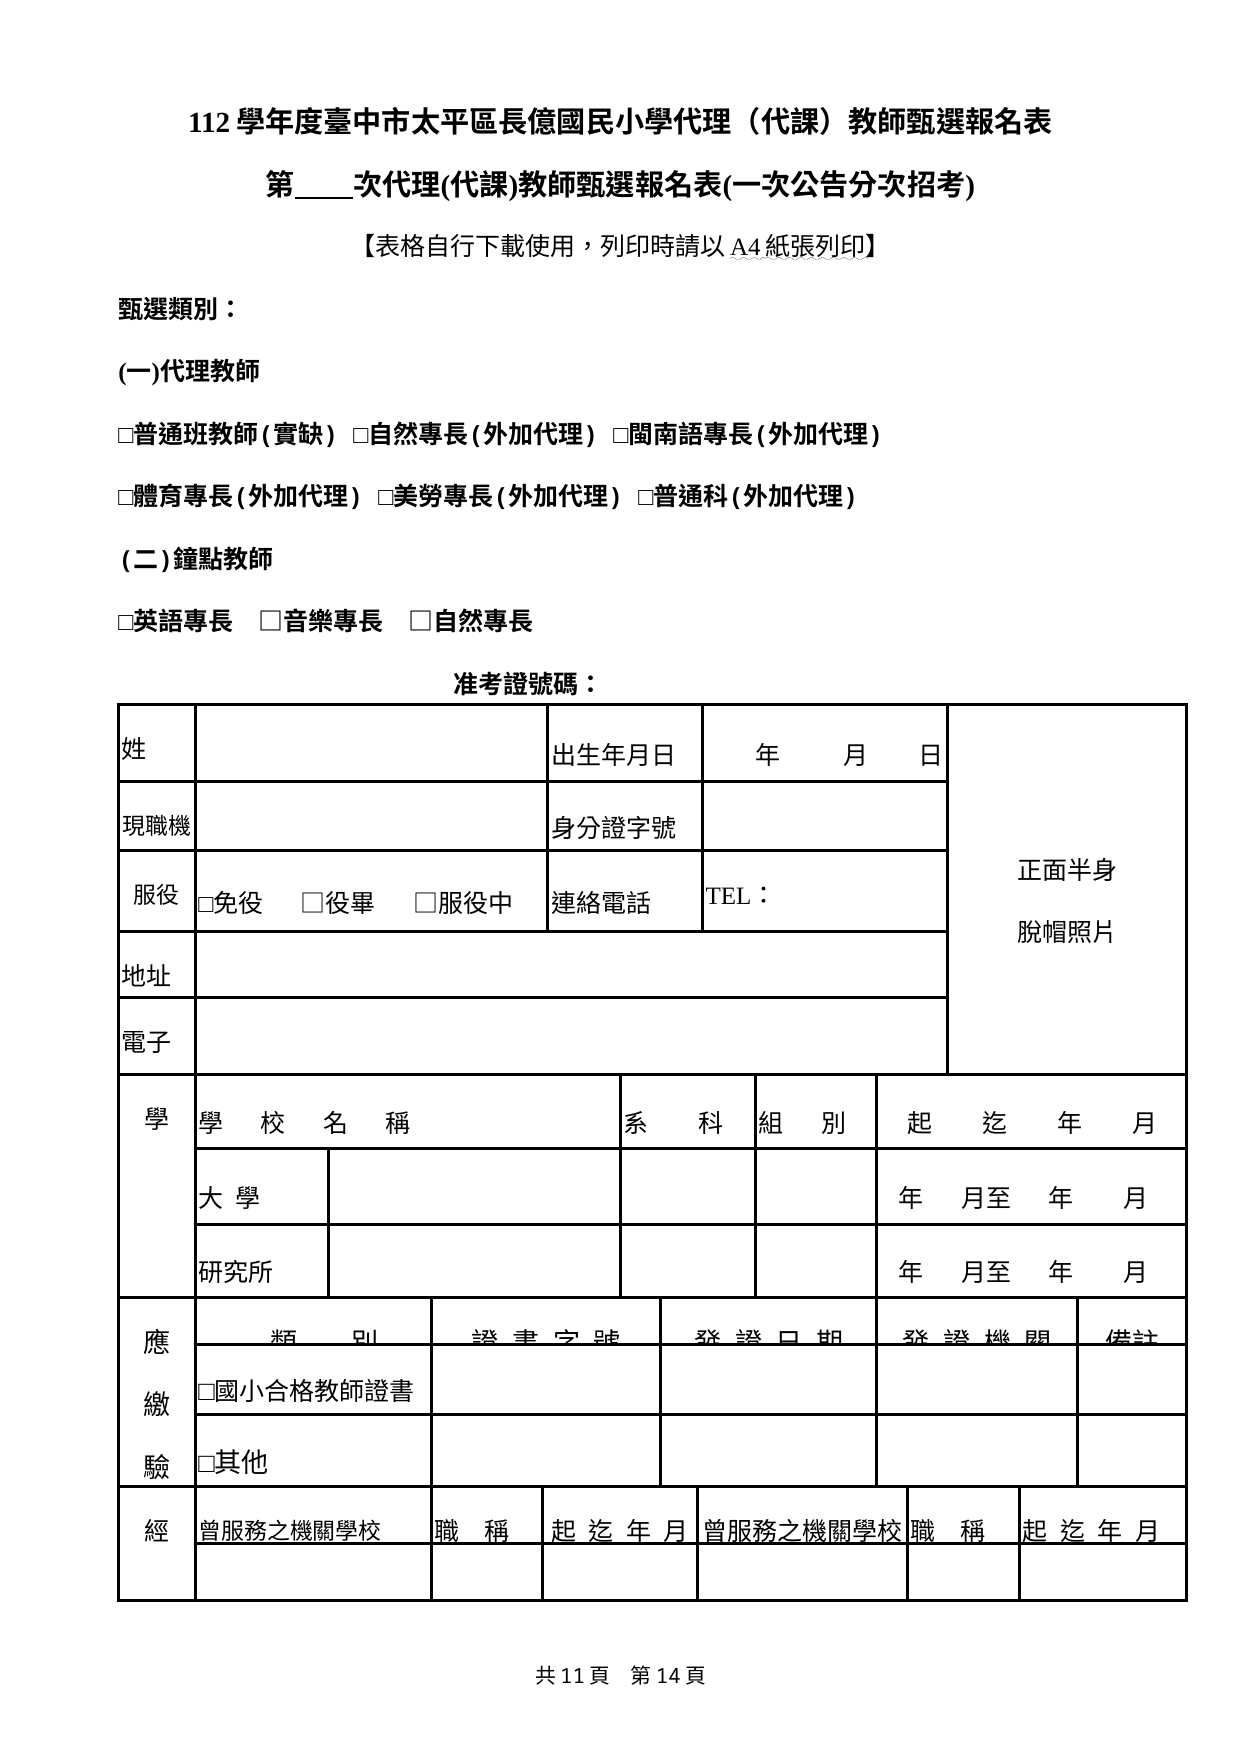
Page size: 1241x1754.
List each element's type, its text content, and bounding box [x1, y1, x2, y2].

table_cell 連絡電話 [549, 852, 701, 930]
table_cell 起 迄 年 月 [1021, 1488, 1185, 1542]
table_cell [433, 1545, 541, 1599]
table_cell TEL： 手機： [704, 852, 946, 930]
table_cell □免役 □役畢 □服役中 [197, 852, 546, 930]
table_cell 身分證字號 [549, 783, 701, 849]
text 准考證號碼： [118, 641, 1122, 703]
text □普通班教師(實缺) □自然專長(外加代理) □閩南語專長(外加代理) [118, 391, 1122, 453]
text 112學年度臺中市太平區長億國民小學代理（代課）教師甄選報名表 [118, 78, 1122, 141]
table_cell [330, 1150, 619, 1222]
table_cell 電子郵件 [120, 999, 194, 1072]
table_cell [757, 1150, 875, 1222]
table_cell [622, 1226, 754, 1296]
text 第 次代理(代課)教師甄選報名表(一次公告分次招考) [118, 141, 1122, 203]
table_cell [1021, 1545, 1185, 1599]
table_cell 職 稱 [433, 1488, 541, 1542]
text (一)代理教師 [118, 328, 1122, 391]
table_cell [197, 783, 546, 849]
table_cell 證 書 字 號 [433, 1299, 659, 1343]
table_cell 年 月至 年 月 [878, 1150, 1185, 1222]
table_cell [699, 1545, 906, 1599]
table_cell 發 證 日 期 [662, 1299, 875, 1343]
table_cell 研究所 [197, 1226, 327, 1296]
table_cell [662, 1416, 875, 1485]
table_cell 曾服務之機關學校 [699, 1488, 906, 1542]
table_cell 經 歷 [120, 1488, 194, 1599]
table_cell [1079, 1416, 1185, 1485]
text □體育專長(外加代理) □美勞專長(外加代理) □普通科(外加代理) [118, 453, 1122, 516]
table_cell 應 繳 驗 證 件 [120, 1299, 194, 1485]
table_cell □其他 [197, 1416, 430, 1485]
table_cell [330, 1226, 619, 1296]
table_cell 備註 [1079, 1299, 1185, 1343]
table_cell [878, 1346, 1076, 1413]
table_cell 類 別 [197, 1299, 430, 1343]
table_cell □國小合格教師證書 [197, 1346, 430, 1413]
table_cell 地址 [120, 933, 194, 996]
table_cell 系 科 [622, 1076, 754, 1147]
table_cell 學 校 名 稱 [197, 1076, 619, 1147]
table_cell [197, 1545, 430, 1599]
text (二)鐘點教師 [118, 516, 1122, 578]
table_cell 年 月至 年 月 [878, 1226, 1185, 1296]
text □英語專長 □音樂專長 □自然專長 [118, 578, 1122, 641]
table_cell [704, 783, 946, 849]
table_cell 現職機關學校 [120, 783, 194, 849]
text 甄選類別： [118, 266, 1122, 328]
table_cell [433, 1416, 659, 1485]
table_header 姓 名 [120, 706, 194, 780]
table_cell 組 別 [757, 1076, 875, 1147]
table_cell 曾服務之機關學校 [197, 1488, 430, 1542]
table_cell [662, 1346, 875, 1413]
table_cell [544, 1545, 696, 1599]
table_cell [622, 1150, 754, 1222]
table_cell 起 迄 年 月 [544, 1488, 696, 1542]
table_cell 大 學 [197, 1150, 327, 1222]
table_cell 職 稱 [909, 1488, 1018, 1542]
table_header 年 月 日 [704, 706, 946, 780]
table_cell [878, 1416, 1076, 1485]
table_cell [197, 933, 946, 996]
table_cell 學 歷 [120, 1076, 194, 1296]
table_cell [757, 1226, 875, 1296]
table_header [197, 706, 546, 780]
table_cell [1079, 1346, 1185, 1413]
table_cell 發 證 機 關 [878, 1299, 1076, 1343]
table_cell 服役 情形 [120, 852, 194, 930]
table_cell [909, 1545, 1018, 1599]
table_cell [197, 999, 946, 1072]
table_header 出生年月日 [549, 706, 701, 780]
table_cell 起 迄 年 月 [878, 1076, 1185, 1147]
table_header 正面半身 脫帽照片 [949, 706, 1185, 1072]
text 【表格自行下載使用，列印時請以A4紙張列印】 [118, 203, 1122, 266]
table_cell [433, 1346, 659, 1413]
